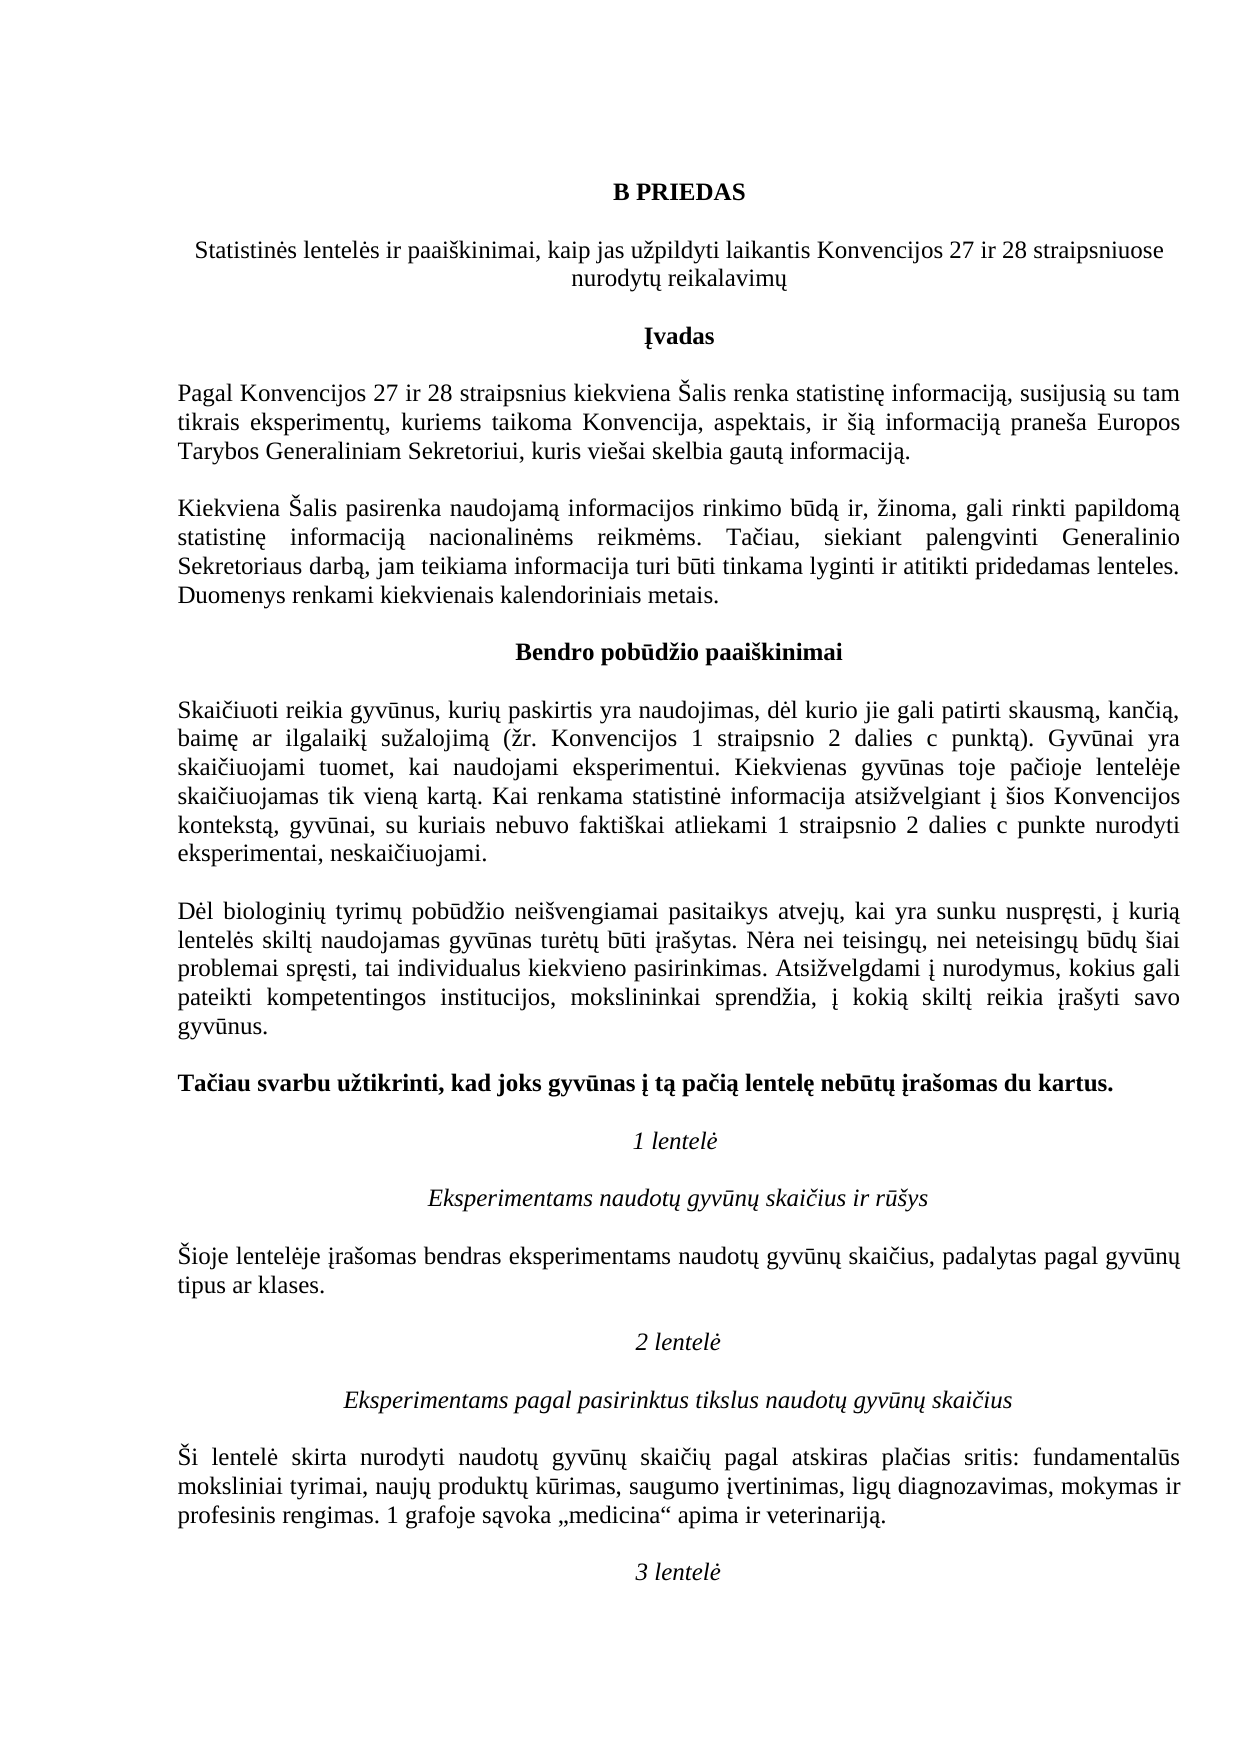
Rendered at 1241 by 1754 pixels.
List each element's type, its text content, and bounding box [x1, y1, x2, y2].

text Pagal Konvencijos 27 ir 28 straipsnius kiekviena Šalis renka statistinę informaciją, susijusią su tam tikrais eksperimentų, kuriems taikoma Konvencija, aspektais, ir šią informaciją praneša Europos Tarybos Generaliniam Sekretoriui, kuris viešai skelbia gautą informaciją. [177, 378, 1181, 465]
text Įvadas [177, 321, 1181, 350]
text Tačiau svarbu užtikrinti, kad joks gyvūnas į tą pačią lentelę nebūtų įrašomas du kartus. [177, 1068, 1181, 1097]
text Dėl biologinių tyrimų pobūdžio neišvengiamai pasitaikys atvejų, kai yra sunku nuspręsti, į kurią lentelės skiltį naudojamas gyvūnas turėtų būti įrašytas. Nėra nei teisingų, nei neteisingų būdų šiai problemai spręsti, tai individualus kiekvieno pasirinkimas. Atsižvelgdami į nurodymus, kokius gali pateikti kompetentingos institucijos, mokslininkai sprendžia, į kokią skiltį reikia įrašyti savo gyvūnus. [177, 896, 1181, 1040]
text Statistinės lentelės ir paaiškinimai, kaip jas užpildyti laikantis Konvencijos 27 ir 28 straipsniuose nurodytų reikalavimų [177, 235, 1181, 292]
text 3 lentelė [177, 1557, 1181, 1586]
text 2 lentelė [177, 1327, 1181, 1356]
text Eksperimentams pagal pasirinktus tikslus naudotų gyvūnų skaičius [177, 1385, 1181, 1413]
text Bendro pobūdžio paaiškinimai [177, 637, 1181, 666]
text Eksperimentams naudotų gyvūnų skaičius ir rūšys [177, 1183, 1181, 1212]
text Kiekviena Šalis pasirenka naudojamą informacijos rinkimo būdą ir, žinoma, gali rinkti papildomą statistinę informaciją nacionalinėms reikmėms. Tačiau, siekiant palengvinti Generalinio Sekretoriaus darbą, jam teikiama informacija turi būti tinkama lyginti ir atitikti pridedamas lenteles. Duomenys renkami kiekvienais kalendoriniais metais. [177, 493, 1181, 608]
text B PRIEDAS [177, 177, 1181, 206]
text Šioje lentelėje įrašomas bendras eksperimentams naudotų gyvūnų skaičius, padalytas pagal gyvūnų tipus ar klases. [177, 1241, 1181, 1298]
text Skaičiuoti reikia gyvūnus, kurių paskirtis yra naudojimas, dėl kurio jie gali patirti skausmą, kančią, baimę ar ilgalaikį sužalojimą (žr. Konvencijos 1 straipsnio 2 dalies c punktą). Gyvūnai yra skaičiuojami tuomet, kai naudojami eksperimentui. Kiekvienas gyvūnas toje pačioje lentelėje skaičiuojamas tik vieną kartą. Kai renkama statistinė informacija atsižvelgiant į šios Konvencijos kontekstą, gyvūnai, su kuriais nebuvo faktiškai atliekami 1 straipsnio 2 dalies c punkte nurodyti eksperimentai, neskaičiuojami. [177, 695, 1181, 867]
text Ši lentelė skirta nurodyti naudotų gyvūnų skaičių pagal atskiras plačias sritis: fundamentalūs moksliniai tyrimai, naujų produktų kūrimas, saugumo įvertinimas, ligų diagnozavimas, mokymas ir profesinis rengimas. 1 grafoje sąvoka „medicina“ apima ir veterinariją. [177, 1442, 1181, 1528]
text 1 lentelė [177, 1126, 1181, 1155]
